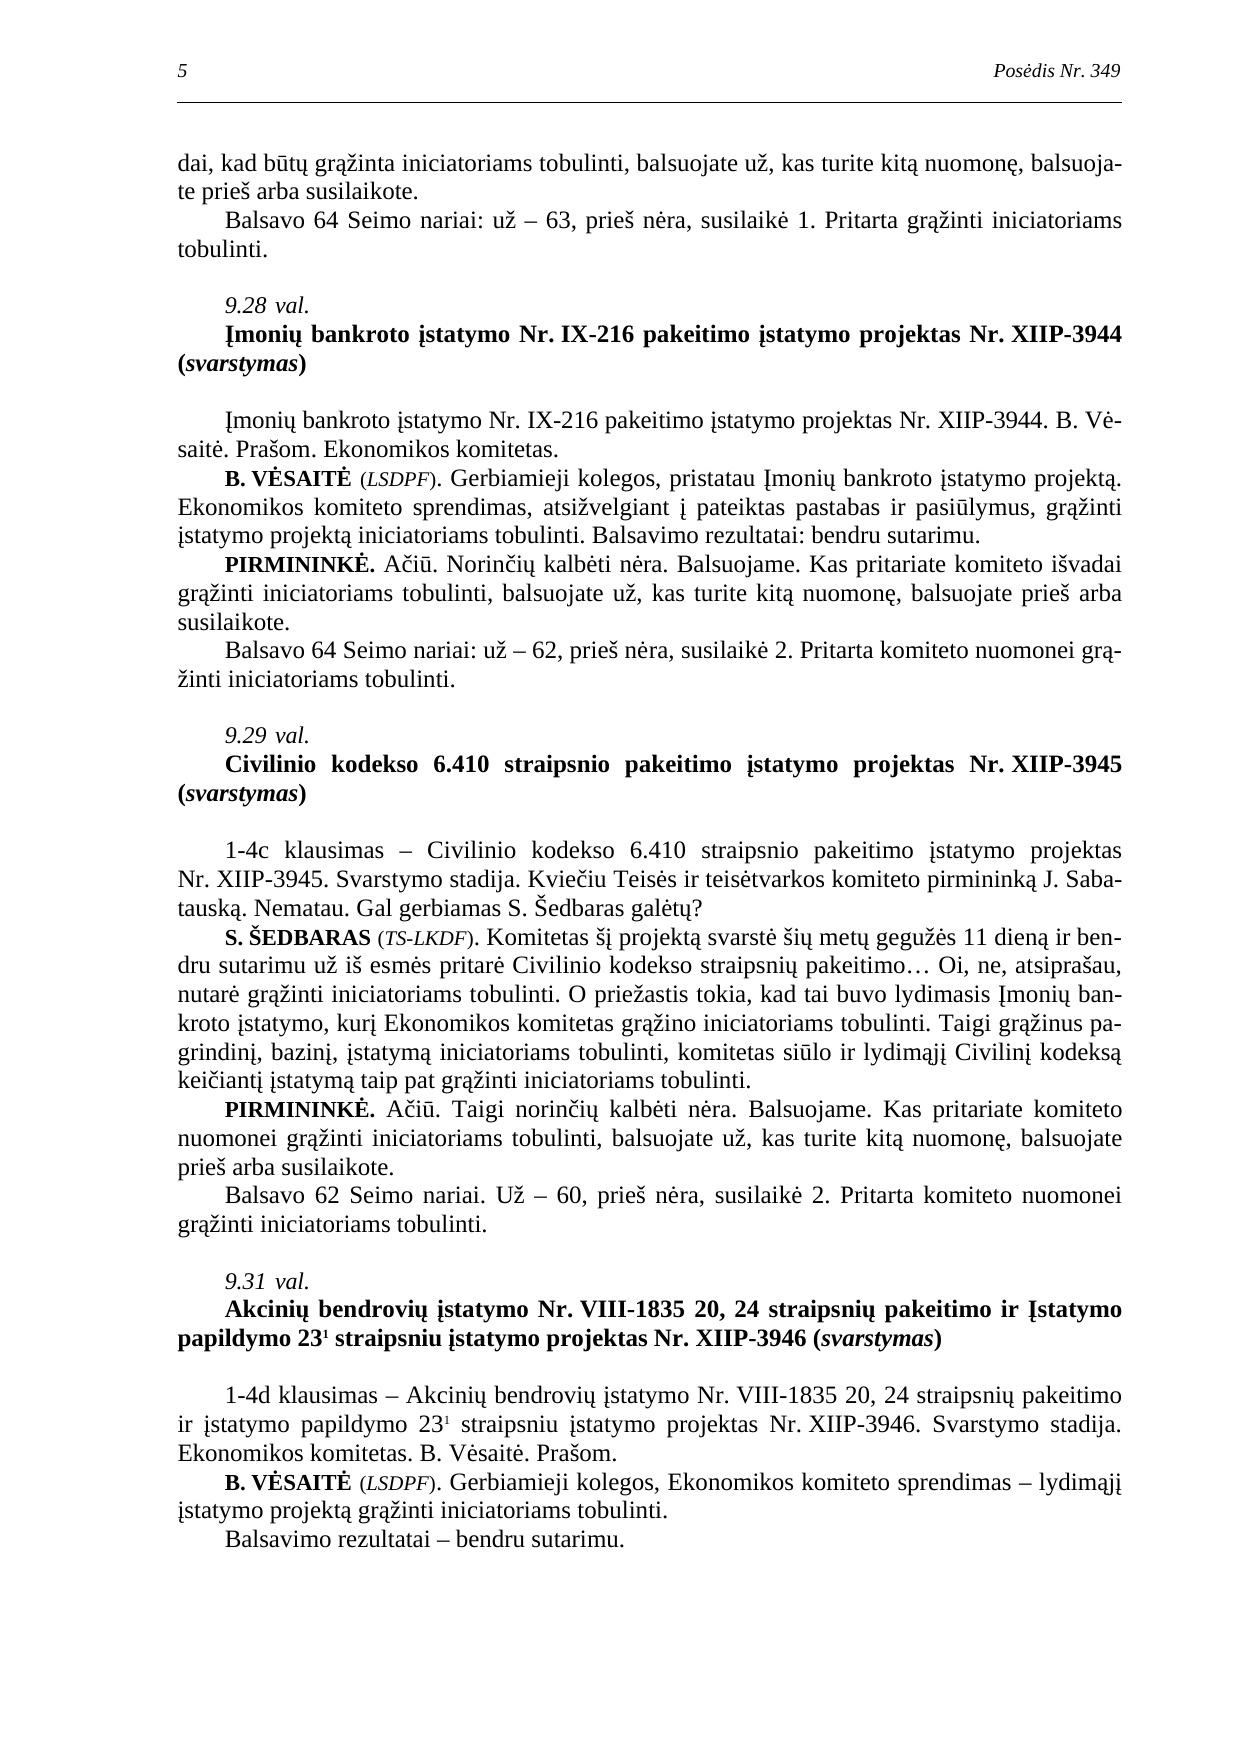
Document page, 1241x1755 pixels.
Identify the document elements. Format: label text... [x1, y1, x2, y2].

text 9.28 val. [224, 291, 1122, 319]
text Ci­vi­li­nio ko­dek­so 6.410 straips­nio pa­kei­ti­mo įsta­ty­mo pro­jek­tas Nr. XIIP-3945 (svars­ty­mas) [177, 749, 1122, 807]
text Bal­sa­vo 64 Sei­mo na­riai: už – 63, prieš nė­ra, su­si­lai­kė 1. Pri­tar­ta grą­žin­ti ini­cia­to­riams to­bu­lin­ti. [177, 205, 1122, 263]
text B. VĖSAITĖ (LSDPF). Ger­bia­mie­ji ko­le­gos, Eko­no­mi­kos ko­mi­te­to spren­di­mas – ly­di­mą­jį įsta­ty­mo pro­jek­tą grą­žin­ti ini­cia­to­riams to­bu­lin­ti. [177, 1467, 1122, 1524]
text 1-4d klau­si­mas – Ak­ci­nių ben­dro­vių įsta­ty­mo Nr. VIII-1835 20, 24 straips­nių pa­kei­ti­mo ir įsta­ty­mo pa­pil­dy­mo 231 straips­niu įsta­ty­mo pro­jek­tas Nr. XIIP-3946. Svars­ty­mo sta­di­ja. Eko­no­mi­kos ko­mi­te­tas. B. Vė­sai­tė. Pra­šom. [177, 1381, 1122, 1467]
text B. VĖSAITĖ (LSDPF). Ger­bia­mie­ji ko­le­gos, pri­sta­tau Įmo­nių ban­kro­to įsta­ty­mo pro­jek­tą. Eko­no­mi­kos ko­mi­te­to spren­di­mas, at­si­žvel­giant į pa­teik­tas pa­sta­bas ir pa­siū­ly­mus, grą­žin­ti įsta­ty­mo pro­jek­tą ini­cia­to­riams to­bu­lin­ti. Bal­sa­vi­mo re­zul­ta­tai: ben­dru su­ta­ri­mu. [177, 463, 1122, 549]
text Įmo­nių ban­kro­to įsta­ty­mo Nr. IX-216 pa­kei­ti­mo įsta­ty­mo pro­jek­tas Nr. XIIP-3944. B. Vė­sai­tė. Pra­šom. Eko­no­mi­kos ko­mi­te­tas. [177, 405, 1122, 463]
text dai, kad bū­tų grą­žin­ta ini­cia­to­riams to­bu­lin­ti, bal­suo­ja­te už, kas tu­ri­te ki­tą nuo­mo­nę, bal­suo­ja­te prieš ar­ba su­si­lai­ko­te. [177, 148, 1122, 205]
text 1-4c klau­si­mas – Ci­vi­li­nio ko­dek­so 6.410 straips­nio pa­kei­ti­mo įsta­ty­mo pro­jek­tas Nr. XIIP-3945. Svars­ty­mo sta­di­ja. Kvie­čiu Tei­sės ir tei­sėt­var­kos ko­mi­te­to pir­mi­nin­ką J. Sa­ba­taus­ką. Ne­ma­tau. Gal ger­bia­mas S. Šed­ba­ras ga­lė­tų? [177, 835, 1122, 922]
text Ak­ci­nių ben­dro­vių įsta­ty­mo Nr. VIII-1835 20, 24 straips­nių pa­kei­ti­mo ir Įsta­ty­mo pa­pil­dy­mo 231 straips­niu įsta­ty­mo pro­jek­tas Nr. XIIP-3946 (svars­ty­mas) [177, 1294, 1122, 1352]
text PIRMININKĖ. Ačiū. No­rin­čių kal­bė­ti nė­ra. Bal­suo­ja­me. Kas pri­ta­ria­te ko­mi­te­to iš­va­dai grą­žin­ti ini­cia­to­riams to­bu­lin­ti, bal­suo­ja­te už, kas tu­ri­te ki­tą nuo­mo­nę, bal­suo­ja­te prieš ar­ba su­si­lai­ko­te. [177, 549, 1122, 635]
text 9.29 val. [224, 722, 1122, 749]
text Įmo­nių ban­kro­to įsta­ty­mo Nr. IX-216 pa­kei­ti­mo įsta­ty­mo pro­jek­tas Nr. XIIP-3944 (svars­ty­mas) [177, 319, 1122, 377]
text Bal­sa­vo 64 Sei­mo na­riai: už – 62, prieš nė­ra, su­si­lai­kė 2. Pri­tar­ta ko­mi­te­to nuo­mo­nei grą­žin­ti ini­cia­to­riams to­bu­lin­ti. [177, 635, 1122, 693]
text PIRMININKĖ. Ačiū. Tai­gi no­rin­čių kal­bė­ti nė­ra. Bal­suo­ja­me. Kas pri­ta­ria­te ko­mi­te­to nuo­mo­nei grą­žin­ti ini­cia­to­riams to­bu­lin­ti, bal­suo­ja­te už, kas tu­ri­te ki­tą nuo­mo­nę, bal­suo­ja­te prieš ar­ba su­si­lai­ko­te. [177, 1094, 1122, 1180]
text Bal­sa­vi­mo re­zul­ta­tai – ben­dru su­ta­ri­mu. [177, 1524, 1122, 1553]
text 9.31 val. [224, 1267, 1122, 1294]
text S. ŠEDBARAS (TS-LKDF). Ko­mi­te­tas šį pro­jek­tą svars­tė šių me­tų ge­gu­žės 11 die­ną ir ben­dru su­ta­ri­mu už iš es­mės pri­ta­rė Ci­vi­li­nio ko­dek­so straips­nių pa­kei­ti­mo… Oi, ne, at­si­pra­šau, nu­ta­rė grą­žin­ti ini­cia­to­riams to­bu­lin­ti. O prie­žas­tis to­kia, kad tai bu­vo ly­di­ma­sis Įmo­nių ban­kro­to įsta­ty­mo, ku­rį Eko­no­mi­kos ko­mi­te­tas grą­ži­no ini­cia­to­riams to­bu­lin­ti. Tai­gi grą­ži­nus pa­grin­di­nį, ba­zi­nį, įsta­ty­mą ini­cia­to­riams to­bu­lin­ti, ko­mi­te­tas siū­lo ir ly­di­mą­jį Ci­vi­li­nį ko­dek­są kei­čian­tį įsta­ty­mą taip pat grą­žin­ti ini­cia­to­riams to­bu­lin­ti. [177, 922, 1122, 1094]
text Bal­sa­vo 62 Sei­mo na­riai. Už – 60, prieš nė­ra, su­si­lai­kė 2. Pri­tar­ta ko­mi­te­to nuo­mo­nei grą­žin­ti ini­cia­to­riams to­bu­lin­ti. [177, 1180, 1122, 1238]
